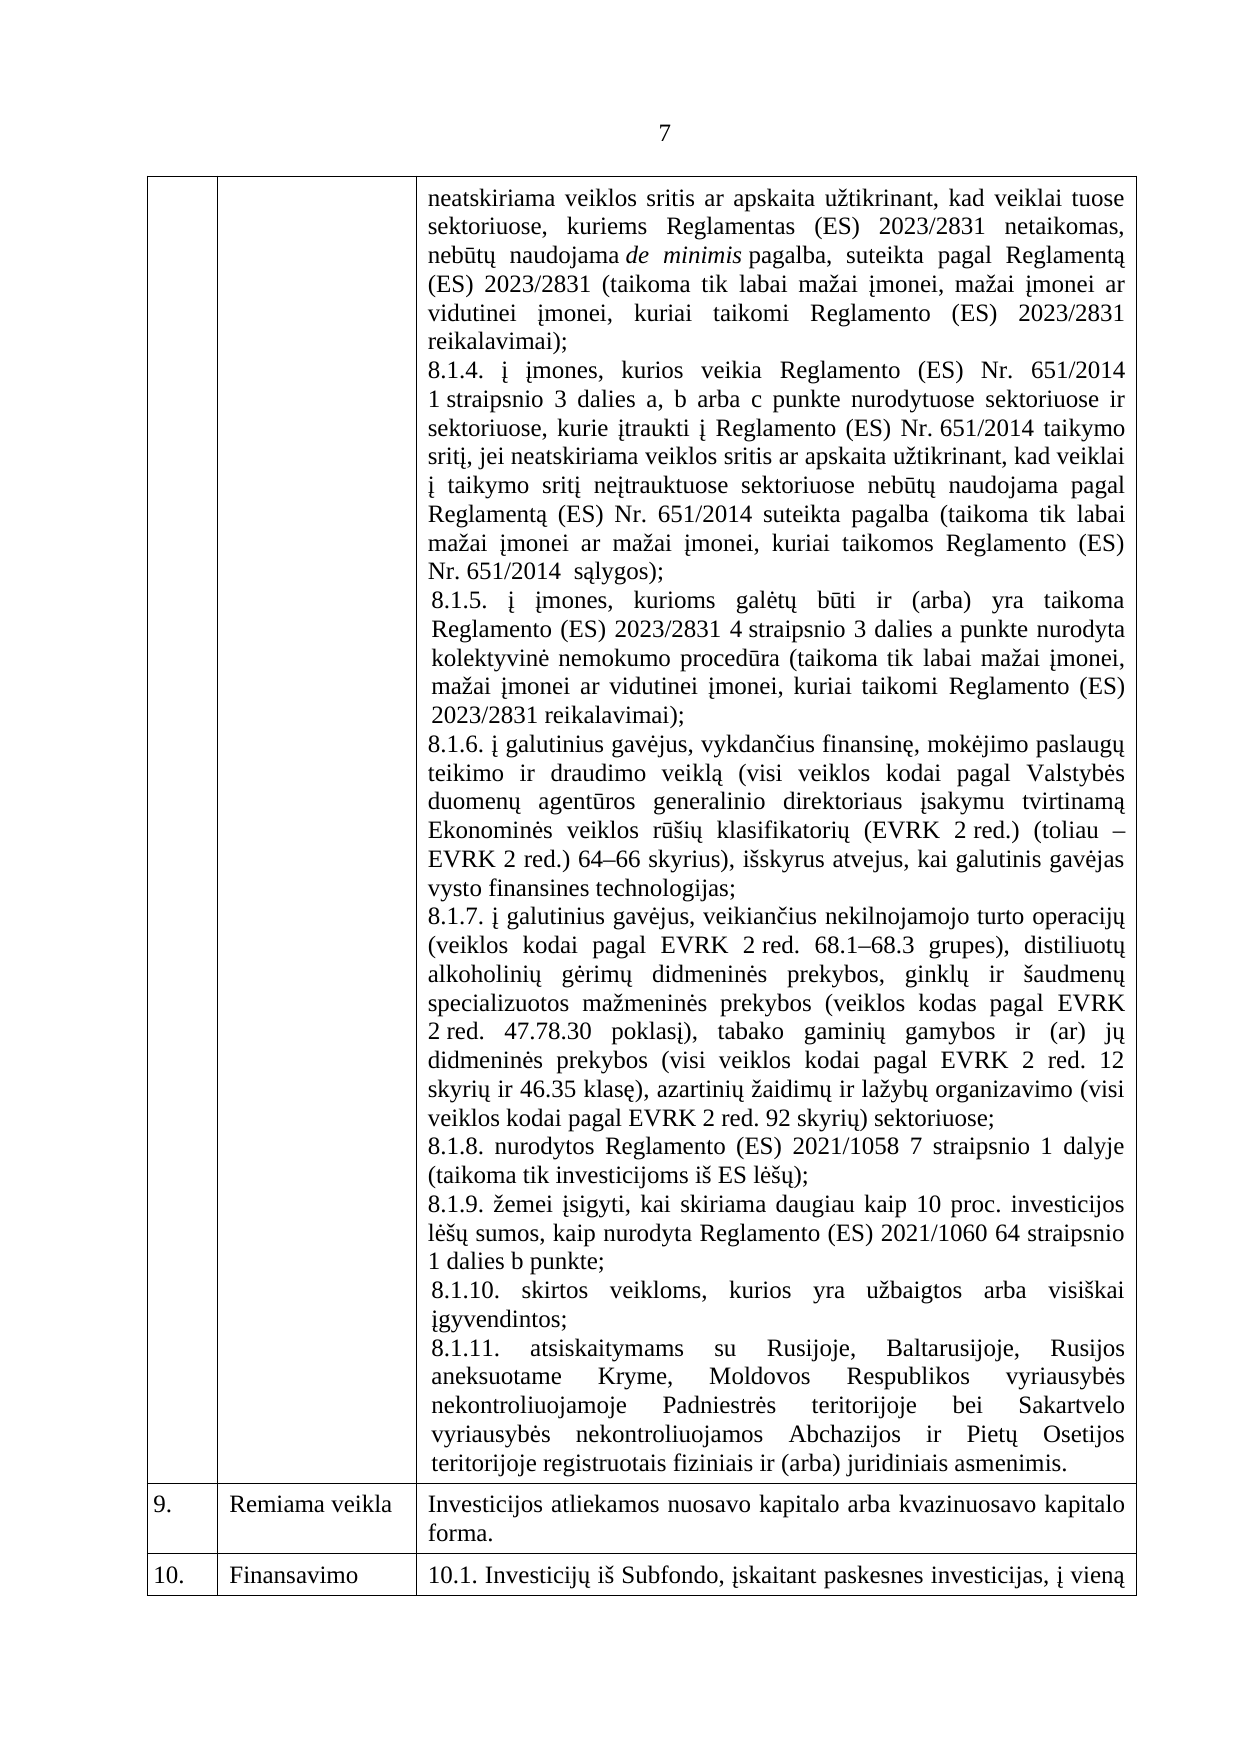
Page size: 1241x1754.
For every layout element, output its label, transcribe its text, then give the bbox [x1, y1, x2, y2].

table_cell [218, 177, 416, 1482]
table_cell 10.1. Investicijų iš Subfondo, įskaitant paskesnes investicijas, į vieną [417, 1554, 1136, 1594]
table_cell 9. [148, 1484, 217, 1553]
table_cell [148, 177, 217, 1482]
table_cell 10. [148, 1554, 217, 1594]
table_cell Investicijos atliekamos nuosavo kapitalo arba kvazinuosavo kapitalo forma. [417, 1484, 1136, 1553]
table_cell neatskiriama veiklos sritis ar apskaita užtikrinant, kad veiklai tuose sektoriuose, kuriems Reglamentas (ES) 2023/2831 netaikomas, nebūtų naudojama de minimis pagalba, suteikta pagal Reglamentą (ES) 2023/2831 (taikoma tik labai mažai įmonei, mažai įmonei ar vidutinei įmonei, kuriai taikomi Reglamento (ES) 2023/2831 reikalavimai); 8.1.4. į įmones, kurios veikia Reglamento (ES) Nr. 651/2014 1 straipsnio 3 dalies a, b arba c punkte nurodytuose sektoriuose ir sektoriuose, kurie įtraukti į Reglamento (ES) Nr. 651/2014 taikymo sritį, jei neatskiriama veiklos sritis ar apskaita užtikrinant, kad veiklai į taikymo sritį neįtrauktuose sektoriuose nebūtų naudojama pagal Reglamentą (ES) Nr. 651/2014 suteikta pagalba (taikoma tik labai mažai įmonei ar mažai įmonei, kuriai taikomos Reglamento (ES) Nr. 651/2014 sąlygos); 8.1.5. į įmones, kurioms galėtų būti ir (arba) yra taikoma Reglamento (ES) 2023/2831 4 straipsnio 3 dalies a punkte nurodyta kolektyvinė nemokumo procedūra (taikoma tik labai mažai įmonei, mažai įmonei ar vidutinei įmonei, kuriai taikomi Reglamento (ES) 2023/2831 reikalavimai); 8.1.6. į galutinius gavėjus, vykdančius finansinę, mokėjimo paslaugų teikimo ir draudimo veiklą (visi veiklos kodai pagal Valstybės duomenų agentūros generalinio direktoriaus įsakymu tvirtinamą Ekonominės veiklos rūšių klasifikatorių (EVRK 2 red.) (toliau – EVRK 2 red.) 64–66 skyrius), išskyrus atvejus, kai galutinis gavėjas vysto finansines technologijas; 8.1.7. į galutinius gavėjus, veikiančius nekilnojamojo turto operacijų (veiklos kodai pagal EVRK 2 red. 68.1–68.3 grupes), distiliuotų alkoholinių gėrimų didmeninės prekybos, ginklų ir šaudmenų specializuotos mažmeninės prekybos (veiklos kodas pagal EVRK 2 red. 47.78.30 poklasį), tabako gaminių gamybos ir (ar) jų didmeninės prekybos (visi veiklos kodai pagal EVRK 2 red. 12 skyrių ir 46.35 klasę), azartinių žaidimų ir lažybų organizavimo (visi veiklos kodai pagal EVRK 2 red. 92 skyrių) sektoriuose; 8.1.8. nurodytos Reglamento (ES) 2021/1058 7 straipsnio 1 dalyje (taikoma tik investicijoms iš ES lėšų); 8.1.9. žemei įsigyti, kai skiriama daugiau kaip 10 proc. investicijos lėšų sumos, kaip nurodyta Reglamento (ES) 2021/1060 64 straipsnio 1 dalies b punkte; 8.1.10. skirtos veikloms, kurios yra užbaigtos arba visiškai įgyvendintos; 8.1.11. atsiskaitymams su Rusijoje, Baltarusijoje, Rusijos aneksuotame Kryme, Moldovos Respublikos vyriausybės nekontroliuojamoje Padniestrės teritorijoje bei Sakartvelo vyriausybės nekontroliuojamos Abchazijos ir Pietų Osetijos teritorijoje registruotais fiziniais ir (arba) juridiniais asmenimis. [417, 177, 1136, 1482]
table_cell Finansavimo [218, 1554, 416, 1594]
table_cell Remiama veikla [218, 1484, 416, 1553]
